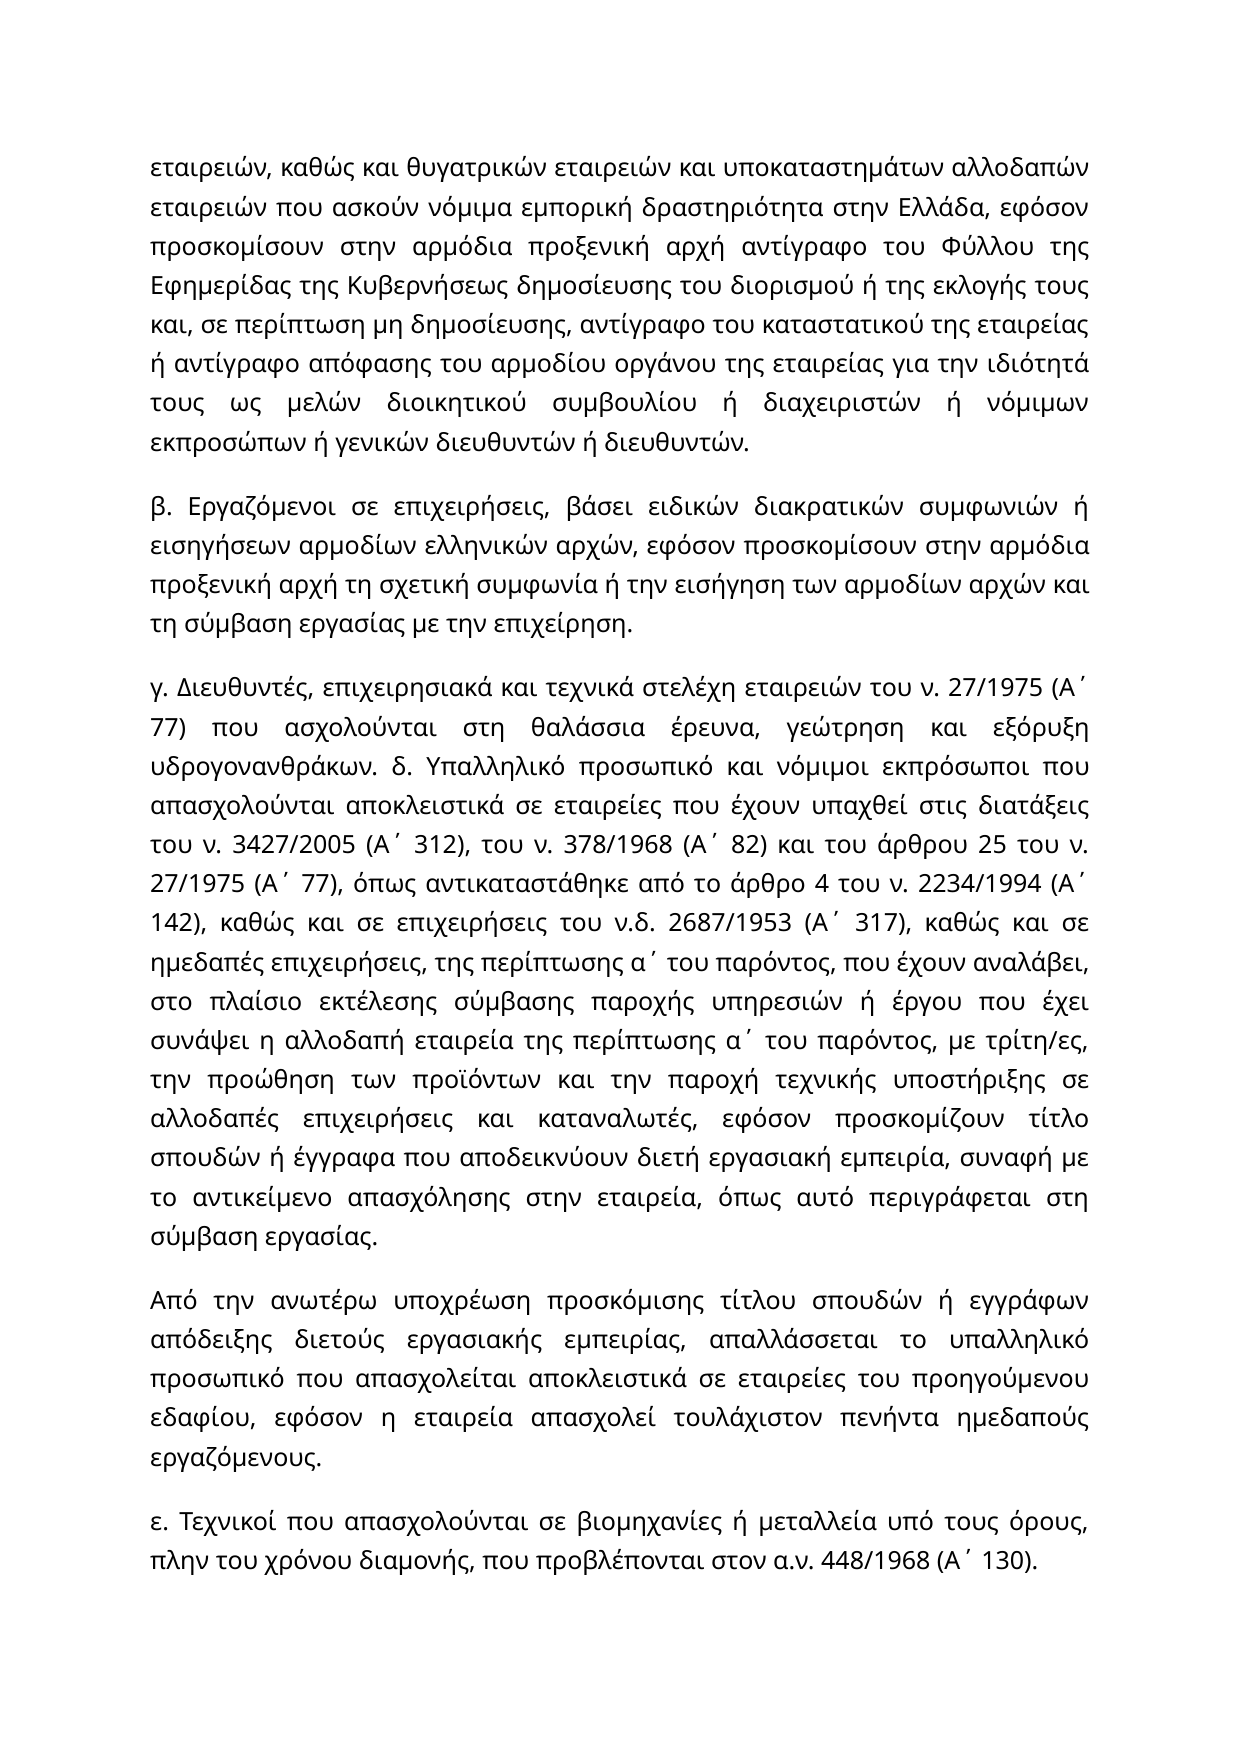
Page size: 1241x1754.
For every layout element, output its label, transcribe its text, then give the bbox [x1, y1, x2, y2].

text εταιρειών, καθώς και θυγατρικών εταιρειών και υποκαταστημάτων αλλοδαπών εταιρειών που ασκούν νόμιμα εμπορική δραστηριότητα στην Ελλάδα, εφόσον προσκομίσουν στην αρμόδια προξενική αρχή αντίγραφο του Φύλλου της Εφημερίδας της Κυβερνήσεως δημοσίευσης του διορισμού ή της εκλογής τους και, σε περίπτωση μη δημοσίευσης, αντίγραφο του καταστατικού της εταιρείας ή αντίγραφο απόφασης του αρμοδίου οργάνου της εταιρείας για την ιδιότητά τους ως μελών διοικητικού συμβουλίου ή διαχειριστών ή νόμιμων εκπροσώπων ή γενικών διευθυντών ή διευθυντών. [150, 150, 1090, 458]
text ε. Τεχνικοί που απασχολούνται σε βιομηχανίες ή μεταλλεία υπό τους όρους, πλην του χρόνου διαμονής, που προβλέπονται στον α.ν. 448/1968 (Α΄ 130). [150, 1503, 1090, 1577]
text Από την ανωτέρω υποχρέωση προσκόμισης τίτλου σπουδών ή εγγράφων απόδειξης διετούς εργασιακής εμπειρίας, απαλλάσσεται το υπαλληλικό προσωπικό που απασχολείται αποκλειστικά σε εταιρείες του προηγούμενου εδαφίου, εφόσον η εταιρεία απασχολεί τουλάχιστον πενήντα ημεδαπούς εργαζόμενους. [150, 1282, 1090, 1473]
text β. Εργαζόμενοι σε επιχειρήσεις, βάσει ειδικών διακρατικών συμφωνιών ή εισηγήσεων αρμοδίων ελληνικών αρχών, εφόσον προσκομίσουν στην αρμόδια προξενική αρχή τη σχετική συμφωνία ή την εισήγηση των αρμοδίων αρχών και τη σύμβαση εργασίας με την επιχείρηση. [150, 488, 1090, 640]
text γ. Διευθυντές, επιχειρησιακά και τεχνικά στελέχη εταιρειών του ν. 27/1975 (Α΄ 77) που ασχολούνται στη θαλάσσια έρευνα, γεώτρηση και εξόρυξη υδρογονανθράκων. δ. Υπαλληλικό προσωπικό και νόμιμοι εκπρόσωποι που απασχολούνται αποκλειστικά σε εταιρείες που έχουν υπαχθεί στις διατάξεις του ν. 3427/2005 (Α΄ 312), του ν. 378/1968 (Α΄ 82) και του άρθρου 25 του ν. 27/1975 (Α΄ 77), όπως αντικαταστάθηκε από το άρθρο 4 του ν. 2234/1994 (Α΄ 142), καθώς και σε επιχειρήσεις του ν.δ. 2687/1953 (Α΄ 317), καθώς και σε ημεδαπές επιχειρήσεις, της περίπτωσης α΄ του παρόντος, που έχουν αναλάβει, στο πλαίσιο εκτέλεσης σύμβασης παροχής υπηρεσιών ή έργου που έχει συνάψει η αλλοδαπή εταιρεία της περίπτωσης α΄ του παρόντος, με τρίτη/ες, την προώθηση των προϊόντων και την παροχή τεχνικής υποστήριξης σε αλλοδαπές επιχειρήσεις και καταναλωτές, εφόσον προσκομίζουν τίτλο σπουδών ή έγγραφα που αποδεικνύουν διετή εργασιακή εμπειρία, συναφή με το αντικείμενο απασχόλησης στην εταιρεία, όπως αυτό περιγράφεται στη σύμβαση εργασίας. [150, 670, 1090, 1252]
